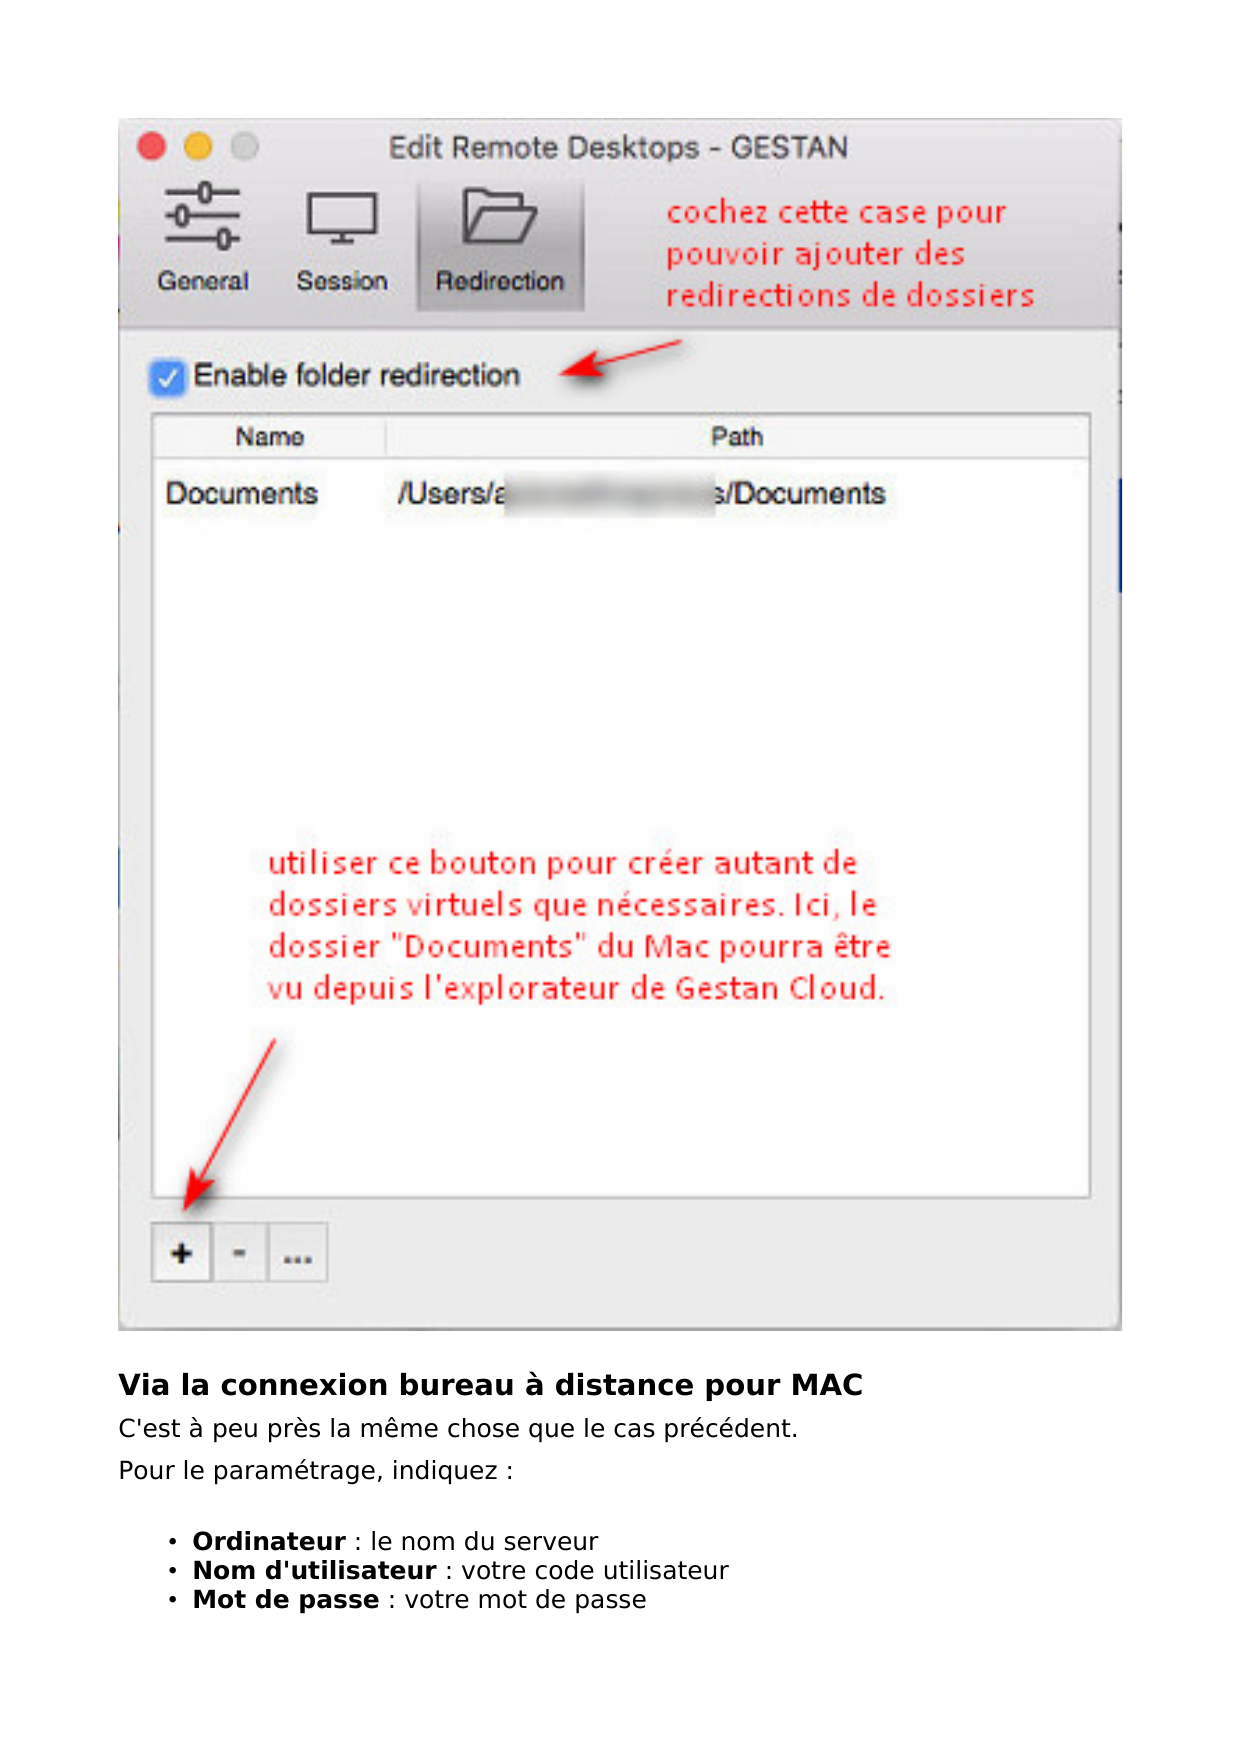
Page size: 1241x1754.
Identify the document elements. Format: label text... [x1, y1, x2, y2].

list Nom d'utilisateur : votre code utilisateur [177, 1557, 1122, 1586]
picture [118, 118, 1123, 1331]
text C'est à peu près la même chose que le cas précédent. [118, 1414, 1122, 1444]
list Ordinateur : le nom du serveur [177, 1527, 1122, 1557]
list Mot de passe : votre mot de passe [177, 1586, 1122, 1615]
subtitle Via la connexion bureau à distance pour MAC [118, 1368, 1122, 1402]
text Pour le paramétrage, indiquez : [118, 1456, 1122, 1485]
